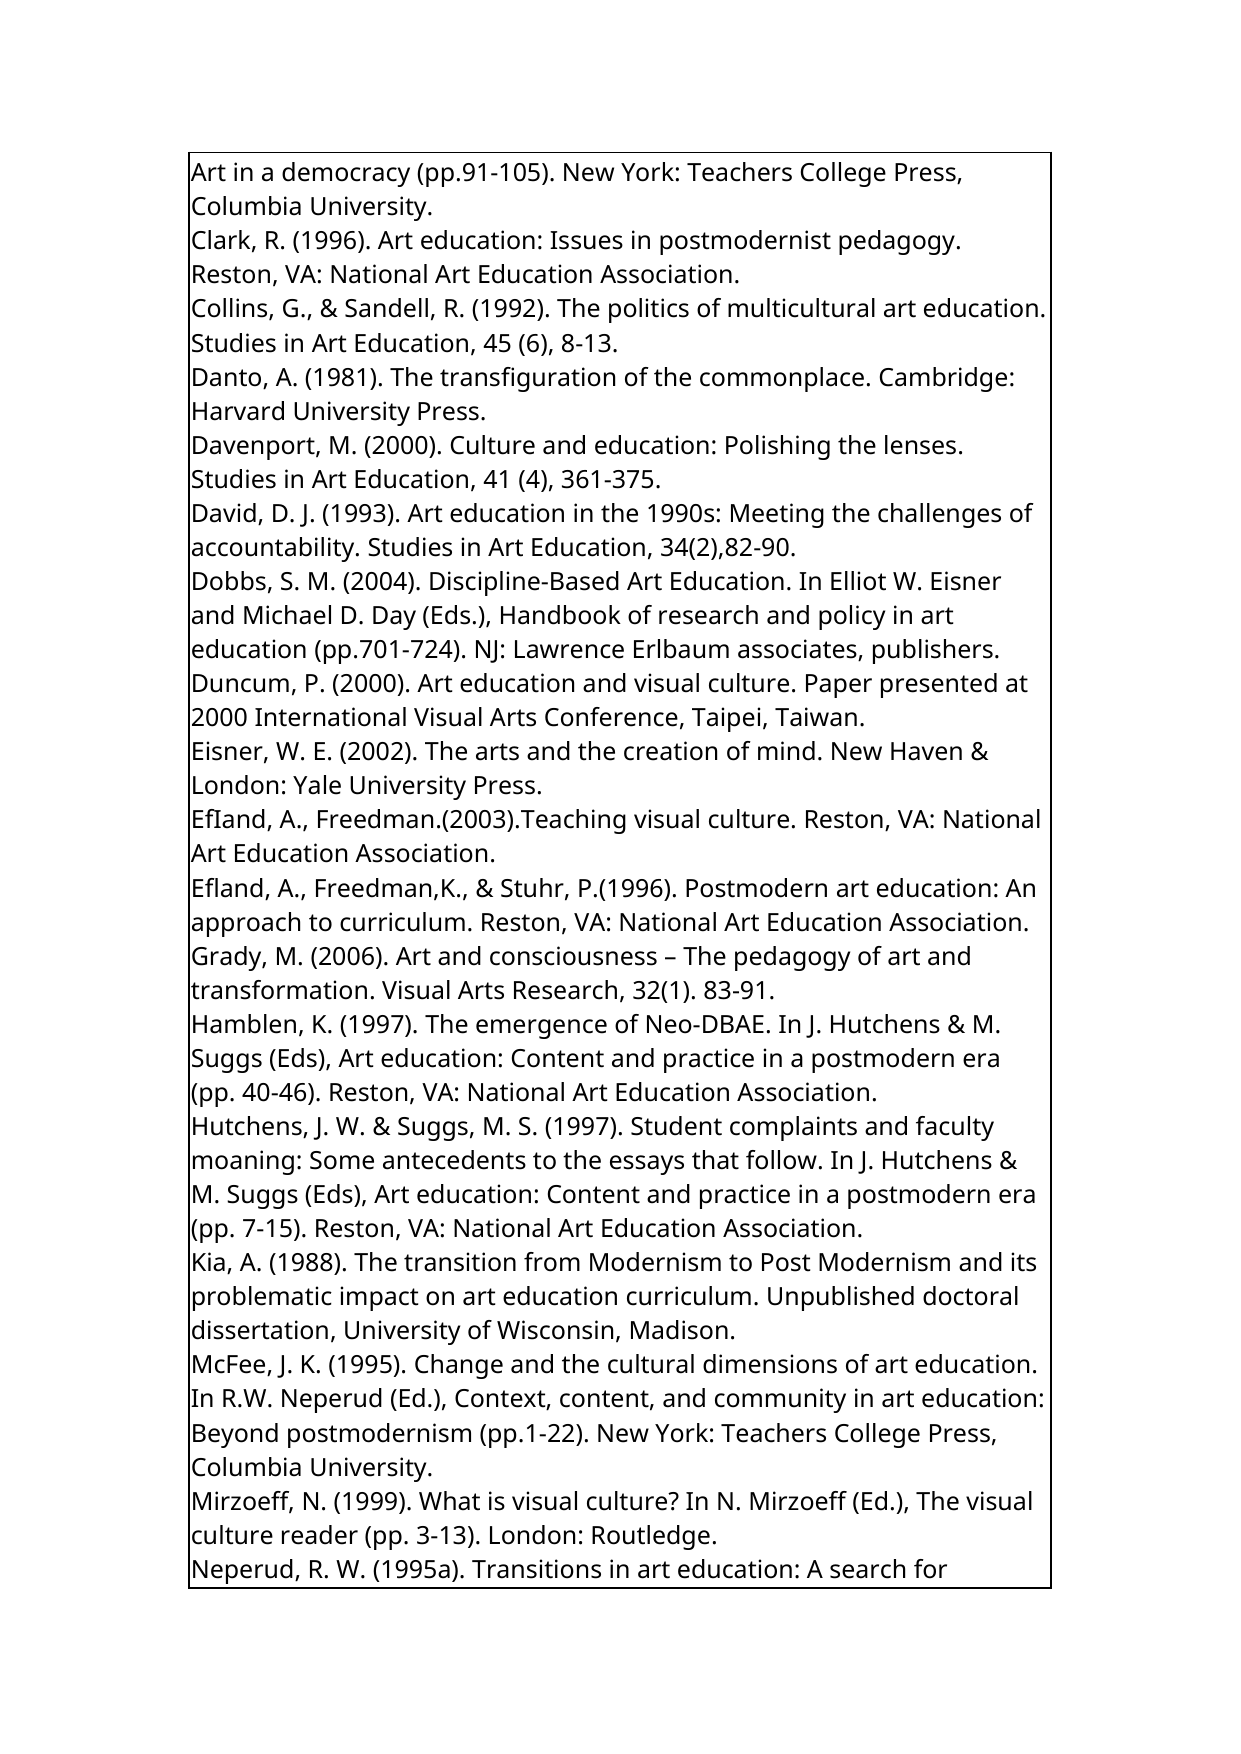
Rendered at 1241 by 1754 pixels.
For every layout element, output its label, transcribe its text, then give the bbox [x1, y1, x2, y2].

table_cell Art in a democracy (pp.91-105). New York: Teachers College Press, Columbia University. Clark, R. (1996). Art education: Issues in postmodernist pedagogy. Reston, VA: National Art Education Association. Collins, G., & Sandell, R. (1992). The politics of multicultural art education. Studies in Art Education, 45 (6), 8-13. Danto, A. (1981). The transfiguration of the commonplace. Cambridge: Harvard University Press. Davenport, M. (2000). Culture and education: Polishing the lenses. Studies in Art Education, 41 (4), 361-375. David, D. J. (1993). Art education in the 1990s: Meeting the challenges of accountability. Studies in Art Education, 34(2),82-90. Dobbs, S. M. (2004). Discipline-Based Art Education. In Elliot W. Eisner and Michael D. Day (Eds.), Handbook of research and policy in art education (pp.701-724). NJ: Lawrence Erlbaum associates, publishers. Duncum, P. (2000). Art education and visual culture. Paper presented at 2000 International Visual Arts Conference, Taipei, Taiwan. Eisner, W. E. (2002). The arts and the creation of mind. New Haven & London: Yale University Press. EfIand, A., Freedman.(2003).Teaching visual culture. Reston, VA: National Art Education Association. Efland, A., Freedman,K., & Stuhr, P.(1996). Postmodern art education: An approach to curriculum. Reston, VA: National Art Education Association. Grady, M. (2006). Art and consciousness – The pedagogy of art and transformation. Visual Arts Research, 32(1). 83-91. Hamblen, K. (1997). The emergence of Neo-DBAE. In J. Hutchens & M. Suggs (Eds), Art education: Content and practice in a postmodern era (pp. 40-46). Reston, VA: National Art Education Association. Hutchens, J. W. & Suggs, M. S. (1997). Student complaints and faculty moaning: Some antecedents to the essays that follow. In J. Hutchens & M. Suggs (Eds), Art education: Content and practice in a postmodern era (pp. 7-15). Reston, VA: National Art Education Association. Kia, A. (1988). The transition from Modernism to Post Modernism and its problematic impact on art education curriculum. Unpublished doctoral dissertation, University of Wisconsin, Madison. McFee, J. K. (1995). Change and the cultural dimensions of art education. In R.W. Neperud (Ed.), Context, content, and community in art education: Beyond postmodernism (pp.1-22). New York: Teachers College Press, Columbia University. Mirzoeff, N. (1999). What is visual culture? In N. Mirzoeff (Ed.), The visual culture reader (pp. 3-13). London: Routledge. Neperud, R. W. (1995a). Transitions in art education: A search for [190, 153, 1050, 1587]
